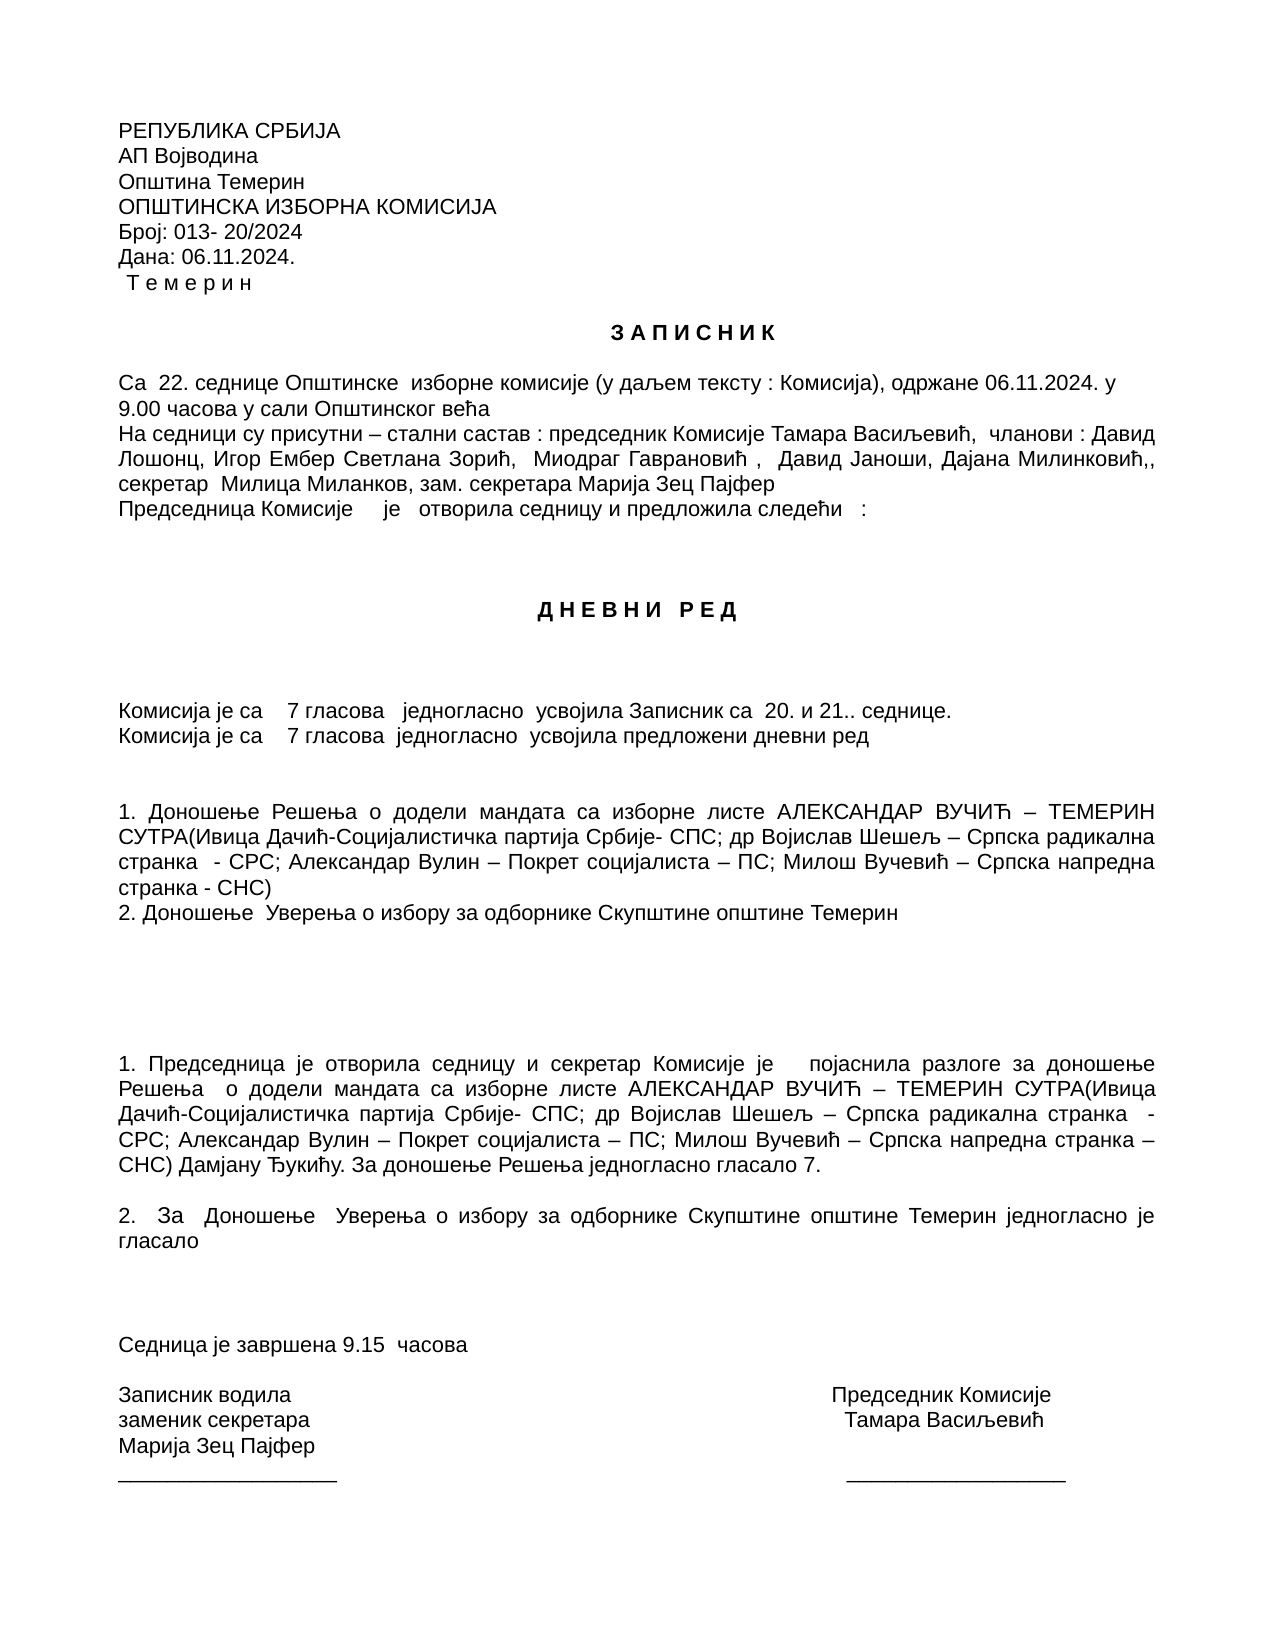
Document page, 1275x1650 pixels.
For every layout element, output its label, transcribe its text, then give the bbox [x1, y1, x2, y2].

text 1. Доношење Решења о додели мандата са изборне листе АЛЕКСАНДАР ВУЧИЋ – ТЕМЕРИН СУТРА(Ивица Дачић-Социјалистичка партија Србије- СПС; др Војислав Шешељ – Српска радикална странка - СРС; Александар Вулин – Покрет социјалиста – ПС; Милош Вучевић – Српска напредна странка - СНС) [118, 799, 1157, 899]
text Дана: 06.11.2024. [118, 244, 1157, 269]
text З А П И С Н И К [118, 320, 1157, 345]
text ОПШТИНСКА ИЗБОРНА КОМИСИЈА [118, 194, 1157, 219]
text Комисија је са 7 гласова једногласно усвојила предложени дневни ред [118, 723, 1157, 748]
text Са 22. седнице Општинске изборне комисије (у даљем тексту : Комисија), одржане 06.11.2024. у 9.00 часова у сали Општинског већа [118, 370, 1157, 421]
text 2. Доношење Уверења о избору за одборнике Скупштине општине Темерин [118, 899, 1157, 925]
text 2. За Доношење Уверења о избору за одборнике Скупштине општине Темерин једногласно је гласало [118, 1202, 1157, 1254]
text __________________ __________________ [118, 1458, 1157, 1483]
text 1. Председница је отворила седницу и секретар Комисије је појаснила разлоге за доношење Решења о додели мандата са изборне листе АЛЕКСАНДАР ВУЧИЋ – ТЕМЕРИН СУТРА(Ивица Дачић-Социјалистичка партија Србије- СПС; др Војислав Шешељ – Српска радикална странка - СРС; Александар Вулин – Покрет социјалиста – ПС; Милош Вучевић – Српска напредна странка – СНС) Дамјану Ђукићу. За доношење Решења једногласно гласало 7. [118, 1051, 1157, 1177]
text Марија Зец Пајфер [118, 1432, 1157, 1458]
text Т е м е р и н [126, 269, 1157, 294]
text Д Н Е В Н И Р Е Д [118, 597, 1157, 622]
text РЕПУБЛИКА СРБИЈА [118, 118, 1157, 143]
text Записник водила Председник Комисије [118, 1382, 1157, 1407]
text Број: 013- 20/2024 [118, 219, 1157, 244]
text Председница Комисије је отворила седницу и предложила следећи : [118, 496, 1157, 521]
text Седница је завршена 9.15 часова [118, 1332, 1157, 1357]
text Комисија је са 7 гласова једногласно усвојила Записник са 20. и 21.. седнице. [118, 698, 1157, 723]
text Општина Темерин [118, 168, 1157, 194]
text На седници су присутни – стални састав : председник Комисије Тамара Васиљевић, чланови : Давид Лошонц, Игор Ембер Светлана Зорић, Миодраг Гаврановић , Давид Јаноши, Дајана Милинковић,, секретар Милица Миланков, зам. секретара Марија Зец Пајфер [118, 421, 1157, 496]
text АП Војводина [118, 143, 1157, 168]
text заменик секретара Тамара Васиљевић [118, 1407, 1157, 1432]
